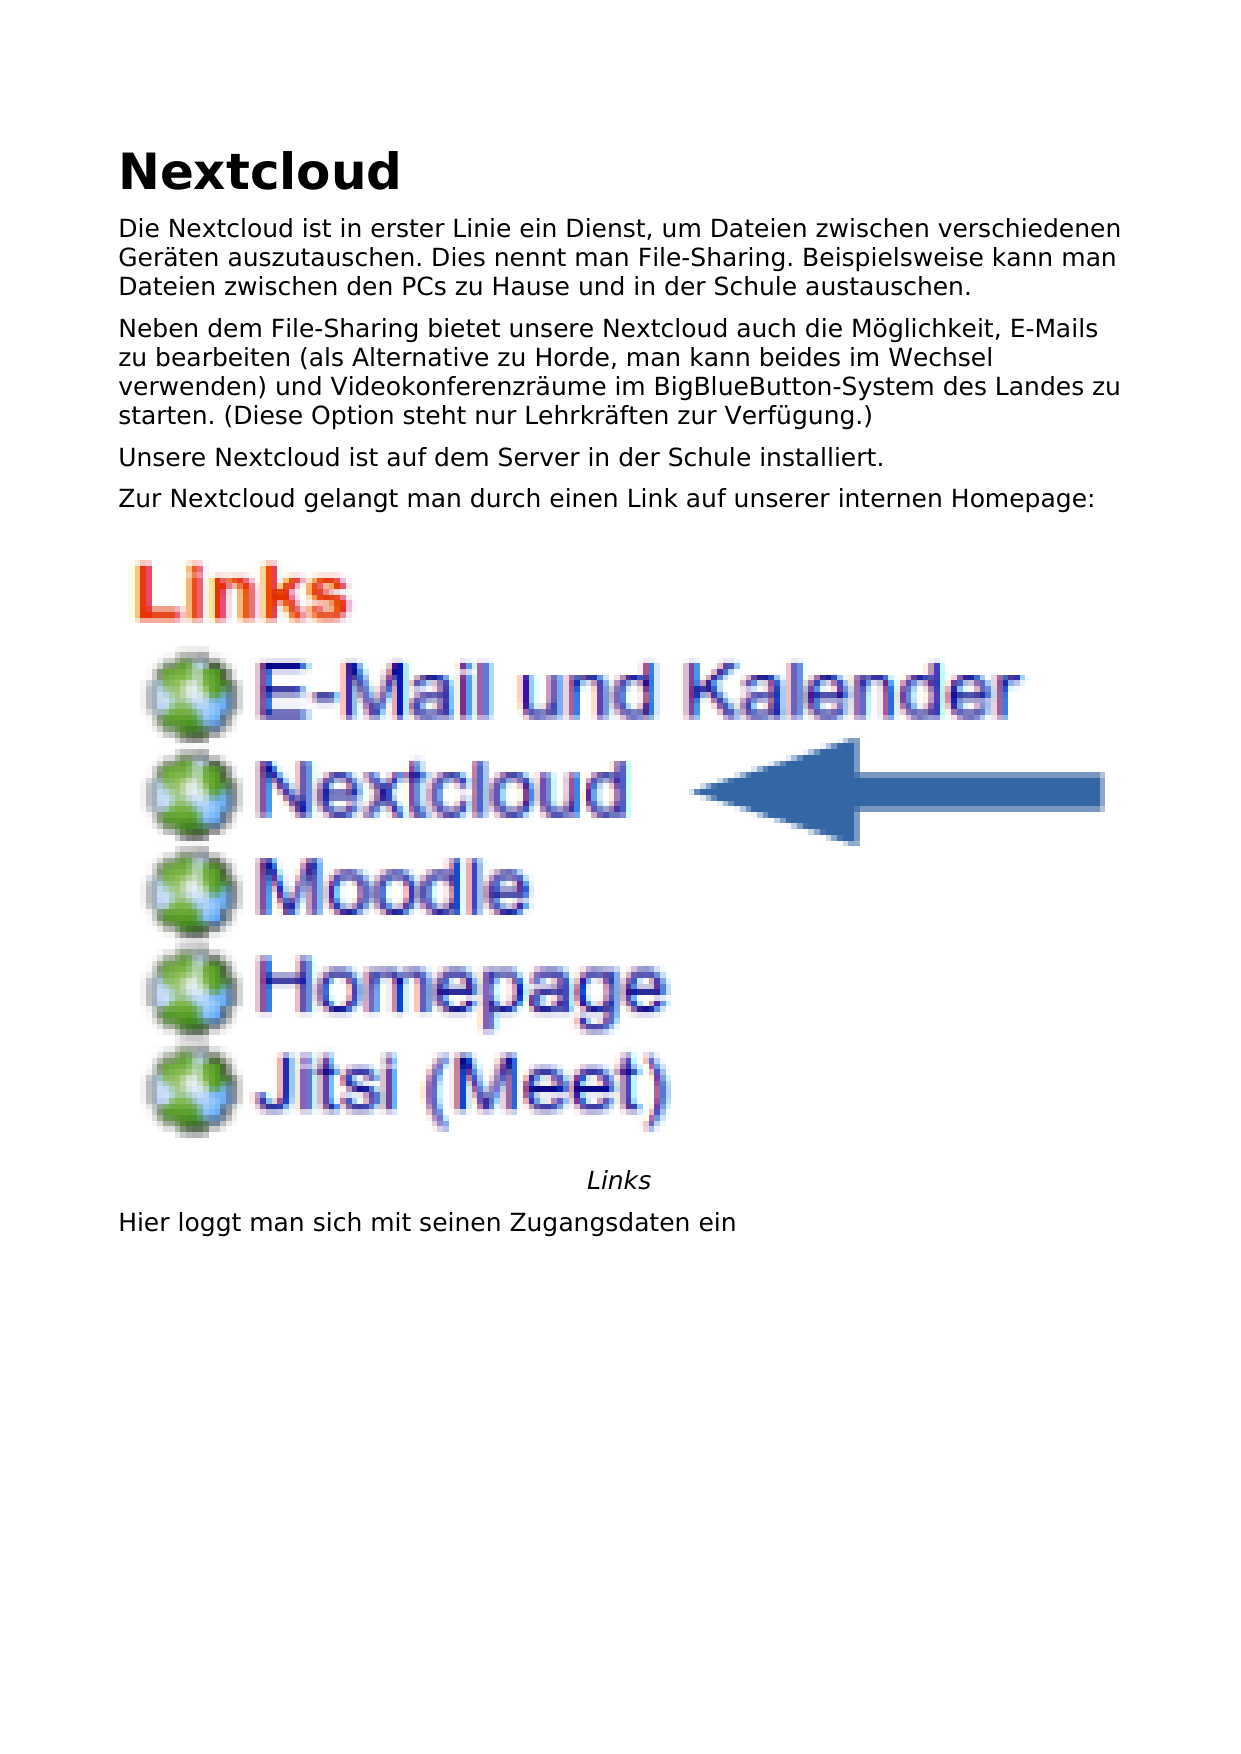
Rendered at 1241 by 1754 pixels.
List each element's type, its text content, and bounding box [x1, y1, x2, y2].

text Neben dem File-Sharing bietet unsere Nextcloud auch die Möglichkeit, E-Mails zu bearbeiten (als Alternative zu Horde, man kann beides im Wechsel verwenden) und Videokonferenzräume im BigBlueButton-System des Landes zu starten. (Diese Option steht nur Lehrkräften zur Verfügung.) [118, 314, 1122, 431]
text Unsere Nextcloud ist auf dem Server in der Schule installiert. [118, 443, 1122, 472]
text Hier loggt man sich mit seinen Zugangsdaten ein [118, 1208, 1122, 1237]
text Die Nextcloud ist in erster Linie ein Dienst, um Dateien zwischen verschiedenen Geräten auszutauschen. Dies nennt man File-Sharing. Beispielsweise kann man Dateien zwischen den PCs zu Hause und in der Schule austauschen. [118, 214, 1122, 301]
text Links [118, 1167, 1122, 1195]
text Zur Nextcloud gelangt man durch einen Link auf unserer internen Homepage: [118, 485, 1122, 514]
subtitle Nextcloud [118, 143, 1122, 201]
picture [118, 538, 1123, 1167]
